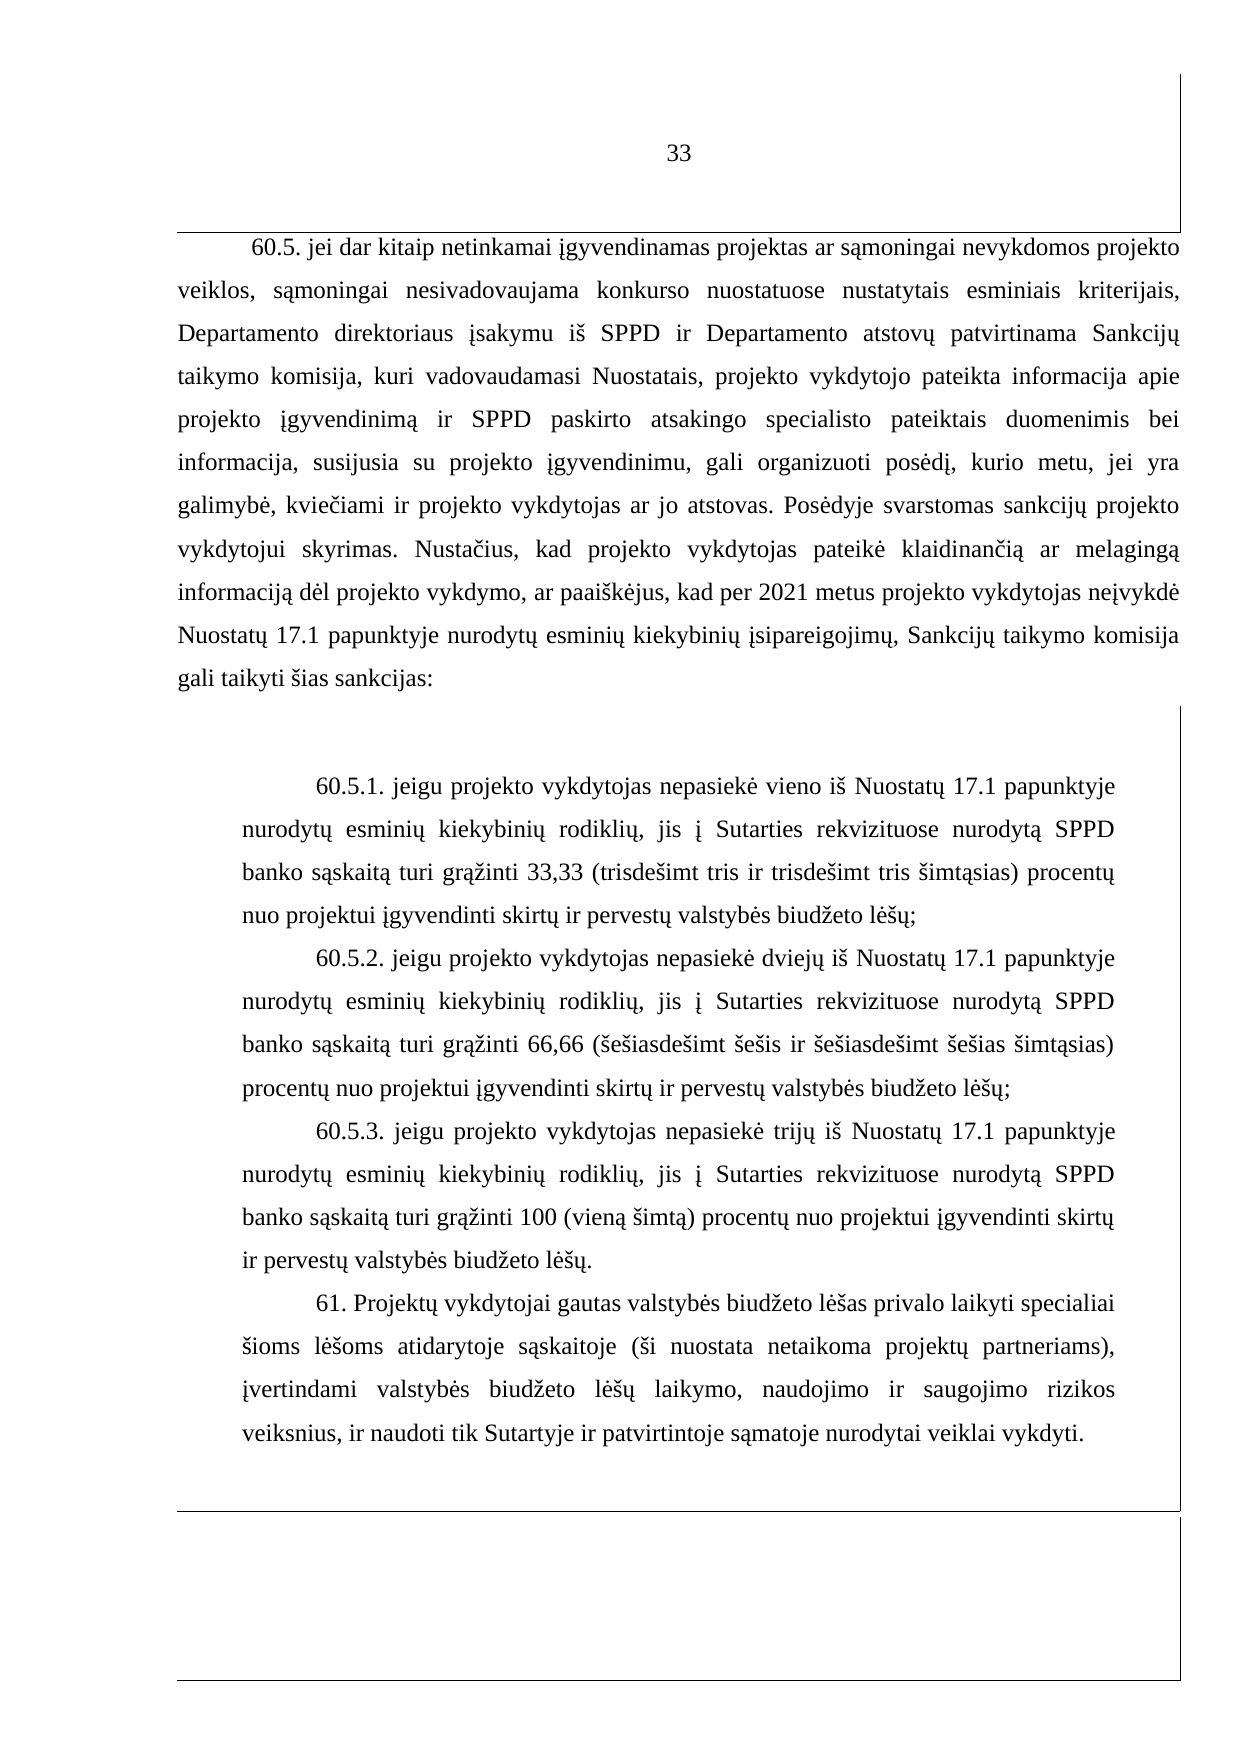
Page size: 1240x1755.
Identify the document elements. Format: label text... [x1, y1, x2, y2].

text 61. Projektų vykdytojai gautas valstybės biudžeto lėšas privalo laikyti specialiai šioms lėšoms atidarytoje sąskaitoje (ši nuostata netaikoma projektų partneriams), įvertindami valstybės biudžeto lėšų laikymo, naudojimo ir saugojimo rizikos veiksnius, ir naudoti tik Sutartyje ir patvirtintoje sąmatoje nurodytai veiklai vykdyti. [177, 1224, 1180, 1511]
text 60.5.1. jeigu projekto vykdytojas nepasiekė vieno iš Nuostatų 17.1 papunktyje nurodytų esminių kiekybinių rodiklių, jis į Sutarties rekvizituose nurodytą SPPD banko sąskaitą turi grąžinti 33,33 (trisdešimt tris ir trisdešimt tris šimtąsias) procentų nuo projektui įgyvendinti skirtų ir pervestų valstybės biudžeto lėšų; [177, 706, 1180, 879]
text 60.5.3. jeigu projekto vykdytojas nepasiekė trijų iš Nuostatų 17.1 papunktyje nurodytų esminių kiekybinių rodiklių, jis į Sutarties rekvizituose nurodytą SPPD banko sąskaitą turi grąžinti 100 (vieną šimtą) procentų nuo projektui įgyvendinti skirtų ir pervestų valstybės biudžeto lėšų. [177, 1051, 1180, 1224]
text 60.5.2. jeigu projekto vykdytojas nepasiekė dviejų iš Nuostatų 17.1 papunktyje nurodytų esminių kiekybinių rodiklių, jis į Sutarties rekvizituose nurodytą SPPD banko sąskaitą turi grąžinti 66,66 (šešiasdešimt šešis ir šešiasdešimt šešias šimtąsias) procentų nuo projektui įgyvendinti skirtų ir pervestų valstybės biudžeto lėšų; [177, 879, 1180, 1051]
text 60.5. jei dar kitaip netinkamai įgyvendinamas projektas ar sąmoningai nevykdomos projekto veiklos, sąmoningai nesivadovaujama konkurso nuostatuose nustatytais esminiais kriterijais, Departamento direktoriaus įsakymu iš SPPD ir Departamento atstovų patvirtinama Sankcijų taikymo komisija, kuri vadovaudamasi Nuostatais, projekto vykdytojo pateikta informacija apie projekto įgyvendinimą ir SPPD paskirto atsakingo specialisto pateiktais duomenimis bei informacija, susijusia su projekto įgyvendinimu, gali organizuoti posėdį, kurio metu, jei yra galimybė, kviečiami ir projekto vykdytojas ar jo atstovas. Posėdyje svarstomas sankcijų projekto vykdytojui skyrimas. Nustačius, kad projekto vykdytojas pateikė klaidinančią ar melagingą informaciją dėl projekto vykdymo, ar paaiškėjus, kad per 2021 metus projekto vykdytojas neįvykdė Nuostatų 17.1 papunktyje nurodytų esminių kiekybinių įsipareigojimų, Sankcijų taikymo komisija gali taikyti šias sankcijas: [177, 232, 1181, 692]
